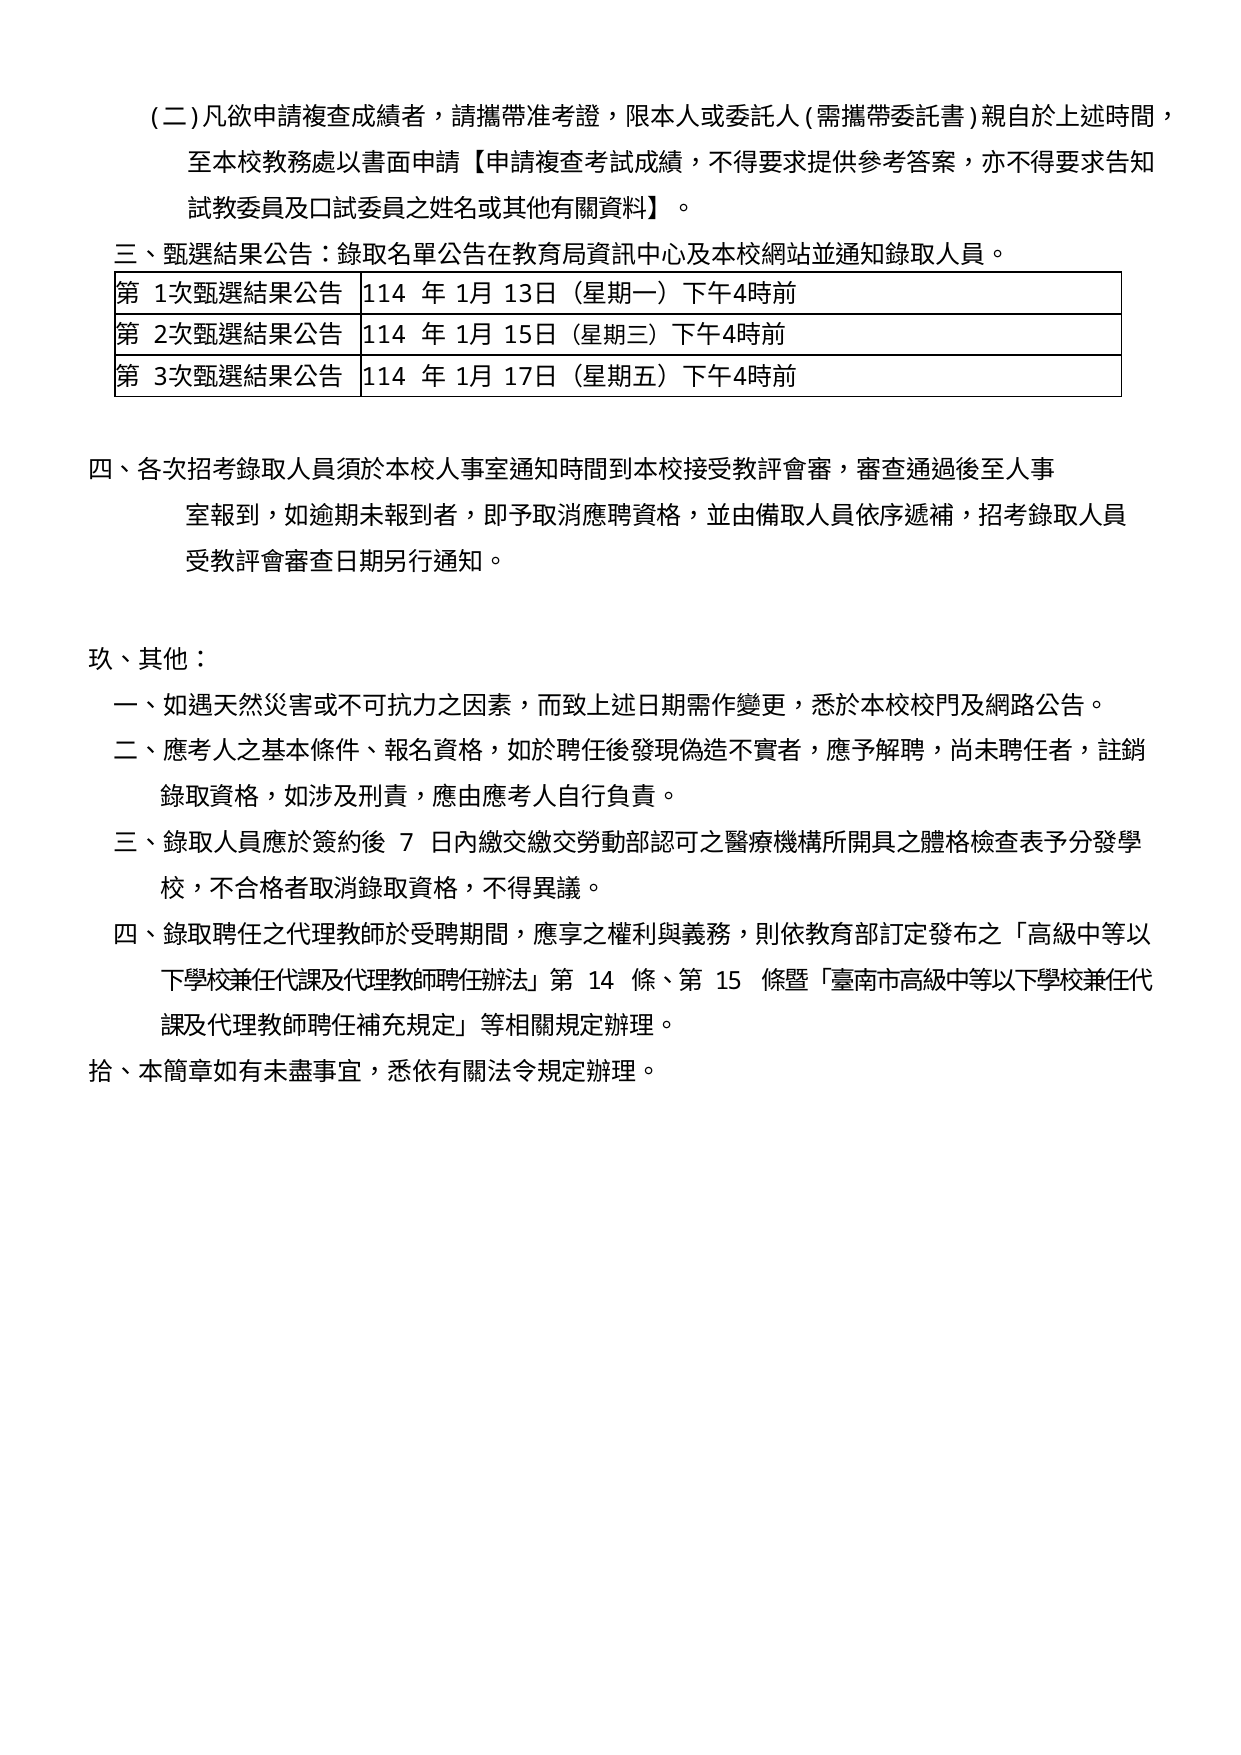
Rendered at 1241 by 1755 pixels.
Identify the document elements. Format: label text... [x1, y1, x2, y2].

text (二)凡欲申請複查成績者，請攜帶准考證，限本人或委託人(需攜帶委託書)親自於上述時間，至本校教務處以書面申請【申請複查考試成績，不得要求提供參考答案，亦不得要求告知試教委員及口試委員之姓名或其他有關資料】。 [147, 97, 1156, 225]
text 室報到，如逾期未報到者，即予取消應聘資格，並由備取人員依序遞補，招考錄取人員 [52, 495, 1188, 532]
table_cell 114 年 1月 17日（星期五）下午4時前 [362, 356, 1121, 396]
text 一、如遇天然災害或不可抗力之因素，而致上述日期需作變更，悉於本校校門及網路公告。 [114, 685, 1188, 721]
text 三、錄取人員應於簽約後 7 日內繳交繳交勞動部認可之醫療機構所開具之體格檢查表予分發學校，不合格者取消錄取資格，不得異議。 [114, 822, 1152, 905]
text 拾、本簡章如有未盡事宜，悉依有關法令規定辦理。 [89, 1052, 1188, 1088]
text 玖、其他： [89, 639, 1188, 676]
text 二、應考人之基本條件、報名資格，如於聘任後發現偽造不實者，應予解聘，尚未聘任者，註銷錄取資格，如涉及刑責，應由應考人自行負責。 [114, 731, 1152, 813]
table_header 114 年 1月 13日（星期一）下午4時前 [362, 273, 1121, 313]
table_header 第 1次甄選結果公告 [116, 273, 360, 313]
table_cell 第 3次甄選結果公告 [116, 356, 360, 396]
text 四、錄取聘任之代理教師於受聘期間，應享之權利與義務，則依教育部訂定發布之「高級中等以下學校兼任代課及代理教師聘任辦法」第 14 條、第 15 條暨「臺南市高級中等以下學校兼任代課及代理教師聘任補充規定」等相關規定辦理。 [114, 914, 1155, 1042]
text 四、各次招考錄取人員須於本校人事室通知時間到本校接受教評會審，審查通過後至人事 [52, 449, 1188, 486]
table_cell 114 年 1月 15日（星期三）下午4時前 [362, 315, 1121, 354]
text 受教評會審查日期另行通知。 [52, 541, 1188, 578]
text 三、甄選結果公告：錄取名單公告在教育局資訊中心及本校網站並通知錄取人員。 [114, 235, 1188, 271]
table_cell 第 2次甄選結果公告 [116, 315, 360, 354]
